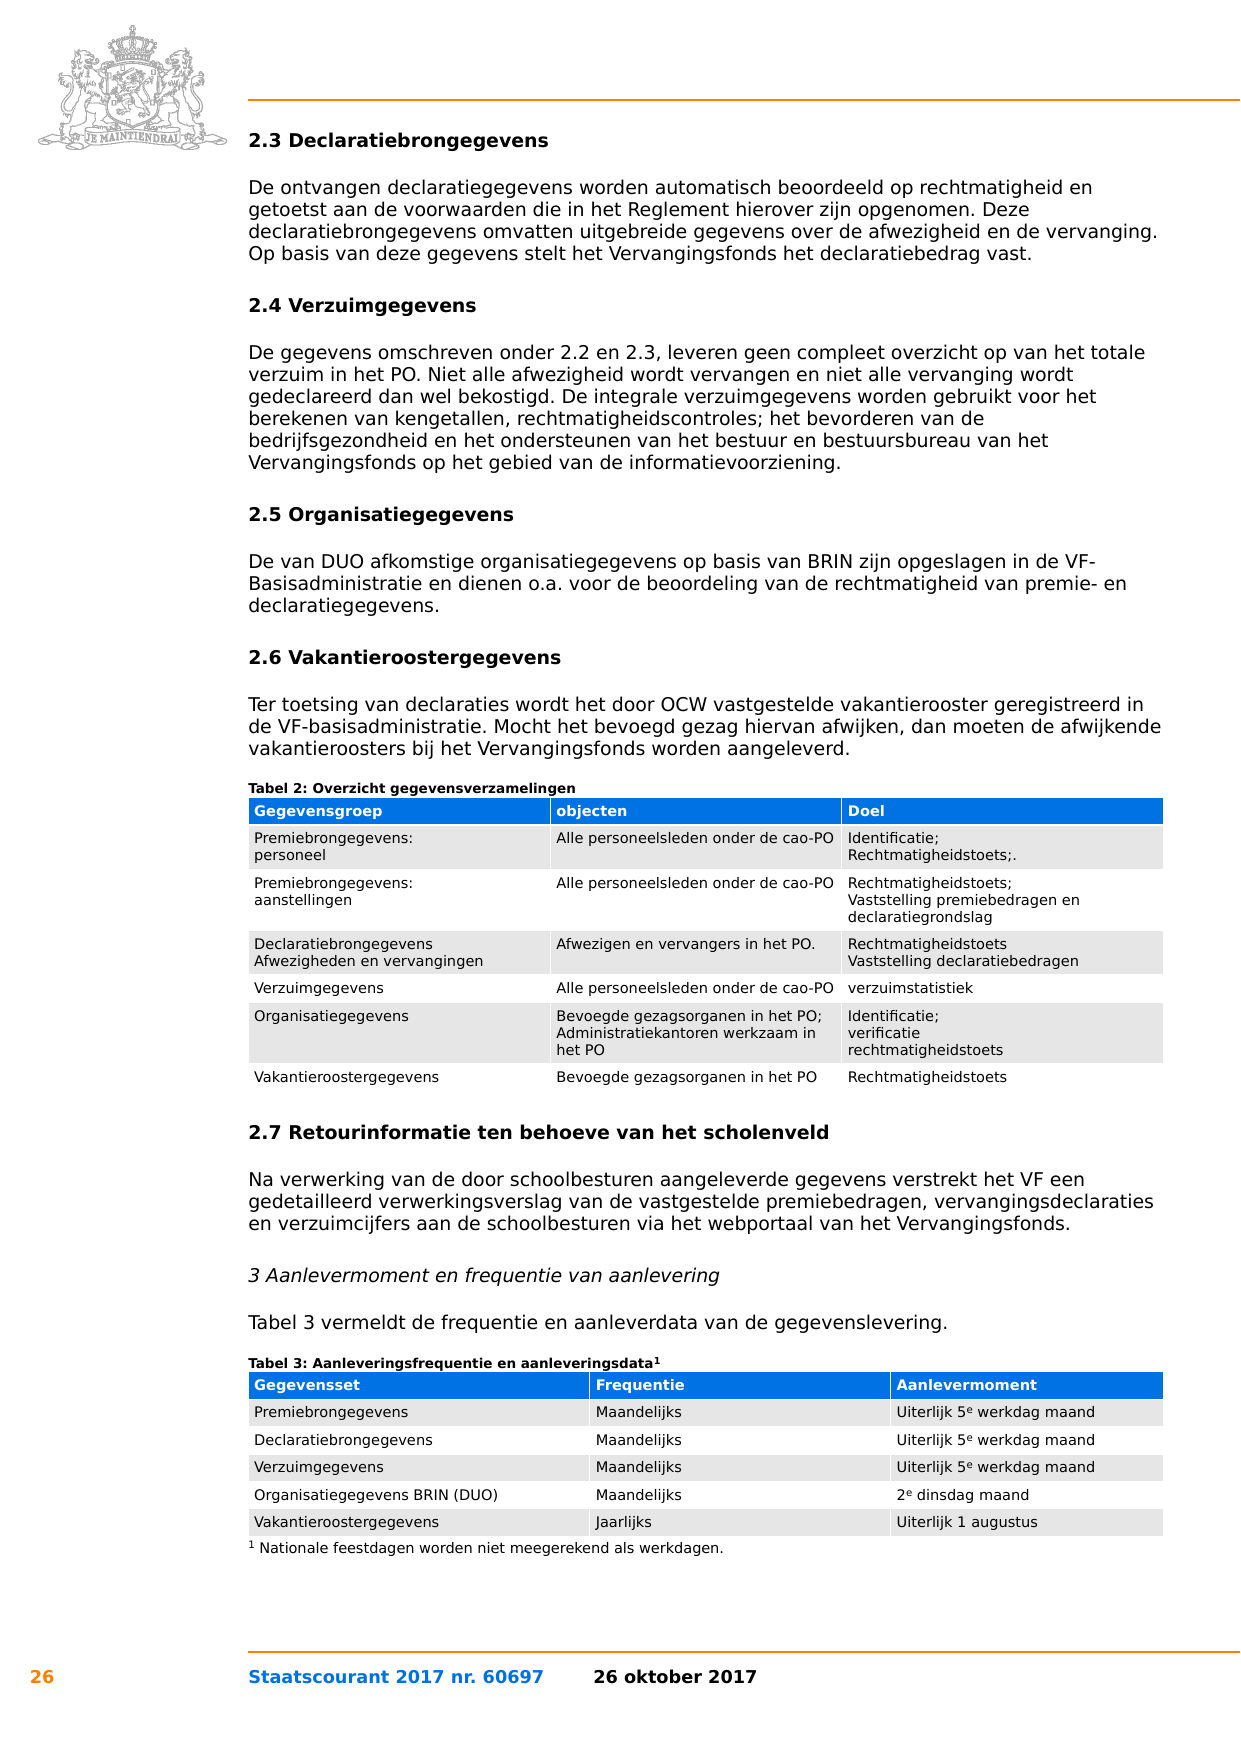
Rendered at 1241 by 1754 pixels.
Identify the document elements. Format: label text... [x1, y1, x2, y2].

table_cell Alle personeelsleden onder de cao-PO [551, 870, 841, 930]
table_cell Afwezigen en vervangers in het PO. [551, 931, 841, 974]
subtitle 3 Aanlevermoment en frequentie van aanlevering [248, 1265, 1163, 1287]
table_cell Uiterlijk 1 augustus [891, 1509, 1163, 1536]
table_cell Uiterlijk 5e werkdag maand [891, 1427, 1163, 1453]
subtitle 2.5 Organisatiegegevens [248, 504, 1163, 526]
text De van DUO afkomstige organisatiegegevens op basis van BRIN zijn opgeslagen in de VF-Basisadministratie en dienen o.a. voor de beoordeling van de rechtmatigheid van premie- en declaratiegegevens. [248, 551, 1163, 617]
table_cell Identificatie; Rechtmatigheidstoets;. [842, 826, 1163, 869]
table_cell Identificatie; verificatie rechtmatigheidstoets [842, 1003, 1163, 1063]
text De gegevens omschreven onder 2.2 en 2.3, leveren geen compleet overzicht op van het totale verzuim in het PO. Niet alle afwezigheid wordt vervangen en niet alle vervanging wordt gedeclareerd dan wel bekostigd. De integrale verzuimgegevens worden gebruikt voor het berekenen van kengetallen, rechtmatigheidscontroles; het bevorderen van de bedrijfsgezondheid en het ondersteunen van het bestuur en bestuursbureau van het Vervangingsfonds op het gebied van de informatievoorziening. [248, 342, 1163, 474]
table_cell Uiterlijk 5e werkdag maand [891, 1455, 1163, 1481]
table_header Tabel 2: Overzicht gegevensverzamelingen [248, 781, 1163, 797]
table_cell Gegevensgroep [249, 798, 550, 824]
table_cell Declaratiebrongegevens Afwezigheden en vervangingen [249, 931, 550, 974]
table_cell Doel [842, 798, 1163, 824]
text Na verwerking van de door schoolbesturen aangeleverde gegevens verstrekt het VF een gedetailleerd verwerkingsverslag van de vastgestelde premiebedragen, vervangingsdeclaraties en verzuimcijfers aan de schoolbesturen via het webportaal van het Vervangingsfonds. [248, 1169, 1163, 1235]
table_cell Maandelijks [590, 1455, 890, 1481]
table_cell Maandelijks [590, 1427, 890, 1453]
table_cell Premiebrongegevens: aanstellingen [249, 870, 550, 930]
table_cell Verzuimgegevens [249, 976, 550, 1002]
table_cell Frequentie [590, 1372, 890, 1399]
table_cell Alle personeelsleden onder de cao-PO [551, 976, 841, 1002]
text Ter toetsing van declaraties wordt het door OCW vastgestelde vakantierooster geregistreerd in de VF-basisadministratie. Mocht het bevoegd gezag hiervan afwijken, dan moeten de afwijkende vakantieroosters bij het Vervangingsfonds worden aangeleverd. [248, 693, 1163, 759]
table_cell Rechtmatigheidstoets Vaststelling declaratiebedragen [842, 931, 1163, 974]
table_header Tabel 3: Aanleveringsfrequentie en aanleveringsdata1 [248, 1356, 1163, 1371]
text Tabel 3 vermeldt de frequentie en aanleverdata van de gegevenslevering. [248, 1312, 1163, 1334]
table_cell Bevoegde gezagsorganen in het PO [551, 1064, 841, 1091]
table_cell Aanlevermoment [891, 1372, 1163, 1399]
table_cell Alle personeelsleden onder de cao-PO [551, 826, 841, 869]
subtitle 2.3 Declaratiebrongegevens [248, 130, 1163, 152]
table_cell Vakantieroostergegevens [249, 1509, 589, 1536]
table_cell Verzuimgegevens [249, 1455, 589, 1481]
table_cell Rechtmatigheidstoets; Vaststelling premiebedragen en declaratiegrondslag [842, 870, 1163, 930]
text De ontvangen declaratiegegevens worden automatisch beoordeeld op rechtmatigheid en getoetst aan de voorwaarden die in het Reglement hierover zijn opgenomen. Deze declaratiebrongegevens omvatten uitgebreide gegevens over de afwezigheid en de vervanging. Op basis van deze gegevens stelt het Vervangingsfonds het declaratiebedrag vast. [248, 177, 1163, 265]
table_cell verzuimstatistiek [842, 976, 1163, 1002]
table_cell Organisatiegegevens BRIN (DUO) [249, 1482, 589, 1508]
table_cell Premiebrongegevens [249, 1400, 589, 1426]
table_cell Gegevensset [249, 1372, 589, 1399]
table_cell Maandelijks [590, 1482, 890, 1508]
table_cell 1 Nationale feestdagen worden niet meegerekend als werkdagen. [248, 1537, 1163, 1556]
table_cell Bevoegde gezagsorganen in het PO; Administratiekantoren werkzaam in het PO [551, 1003, 841, 1063]
subtitle 2.7 Retourinformatie ten behoeve van het scholenveld [248, 1122, 1163, 1144]
table_cell Rechtmatigheidstoets [842, 1064, 1163, 1091]
table_cell Organisatiegegevens [249, 1003, 550, 1063]
table_cell 2e dinsdag maand [891, 1482, 1163, 1508]
table_cell objecten [551, 798, 841, 824]
table_cell Uiterlijk 5e werkdag maand [891, 1400, 1163, 1426]
table_cell Jaarlijks [590, 1509, 890, 1536]
subtitle 2.6 Vakantieroostergegevens [248, 647, 1163, 668]
subtitle 2.4 Verzuimgegevens [248, 295, 1163, 317]
table_cell Vakantieroostergegevens [249, 1064, 550, 1091]
table_cell Declaratiebrongegevens [249, 1427, 589, 1453]
table_cell Maandelijks [590, 1400, 890, 1426]
picture [38, 25, 227, 150]
table_cell Premiebrongegevens: personeel [249, 826, 550, 869]
